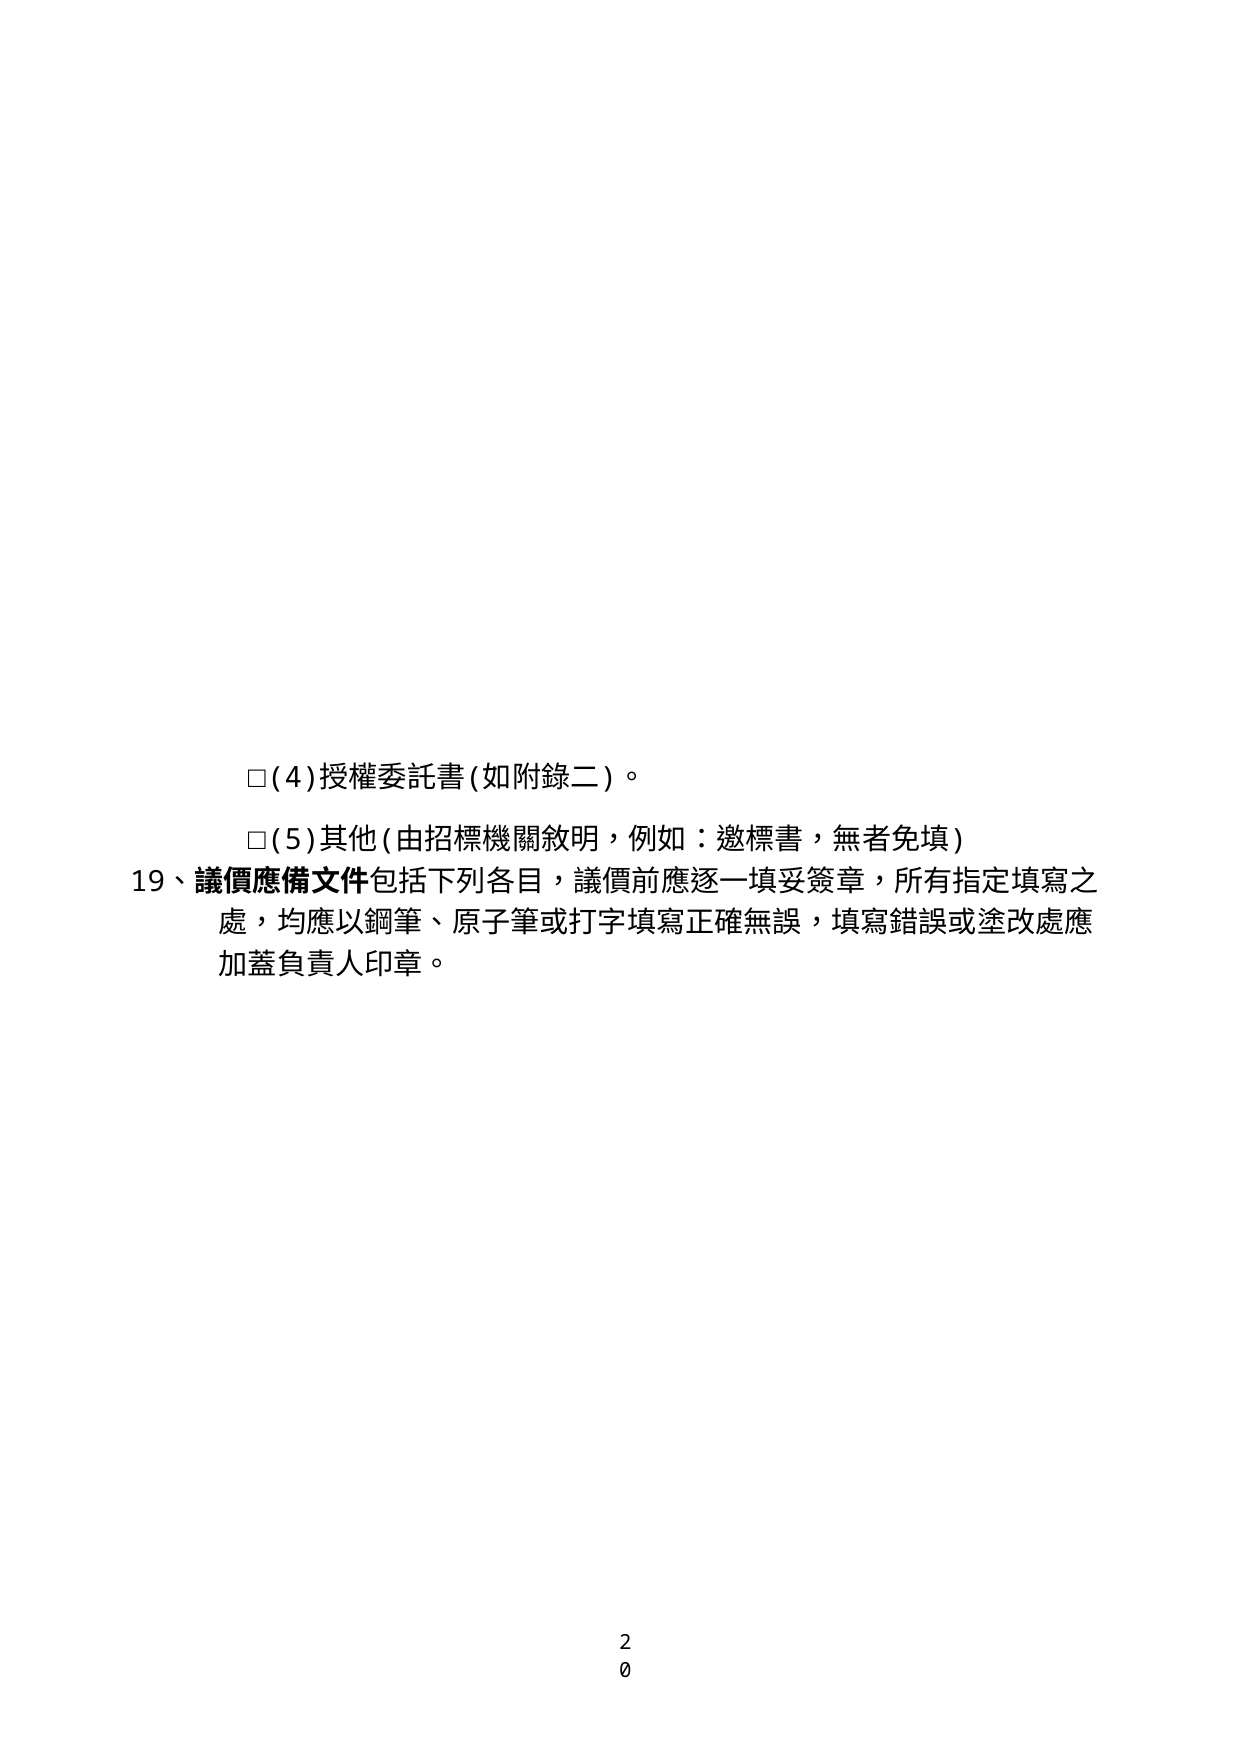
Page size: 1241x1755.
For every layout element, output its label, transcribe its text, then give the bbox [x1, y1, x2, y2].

text □(5)其他(由招標機關敘明，例如：邀標書，無者免填) [248, 795, 1110, 858]
list 議價應備文件包括下列各目，議價前應逐一填妥簽章，所有指定填寫之處，均應以鋼筆、原子筆或打字填寫正確無誤，填寫錯誤或塗改處應加蓋負責人印章。 [130, 858, 1110, 983]
text □(4)授權委託書(如附錄二)。 [248, 733, 1110, 795]
